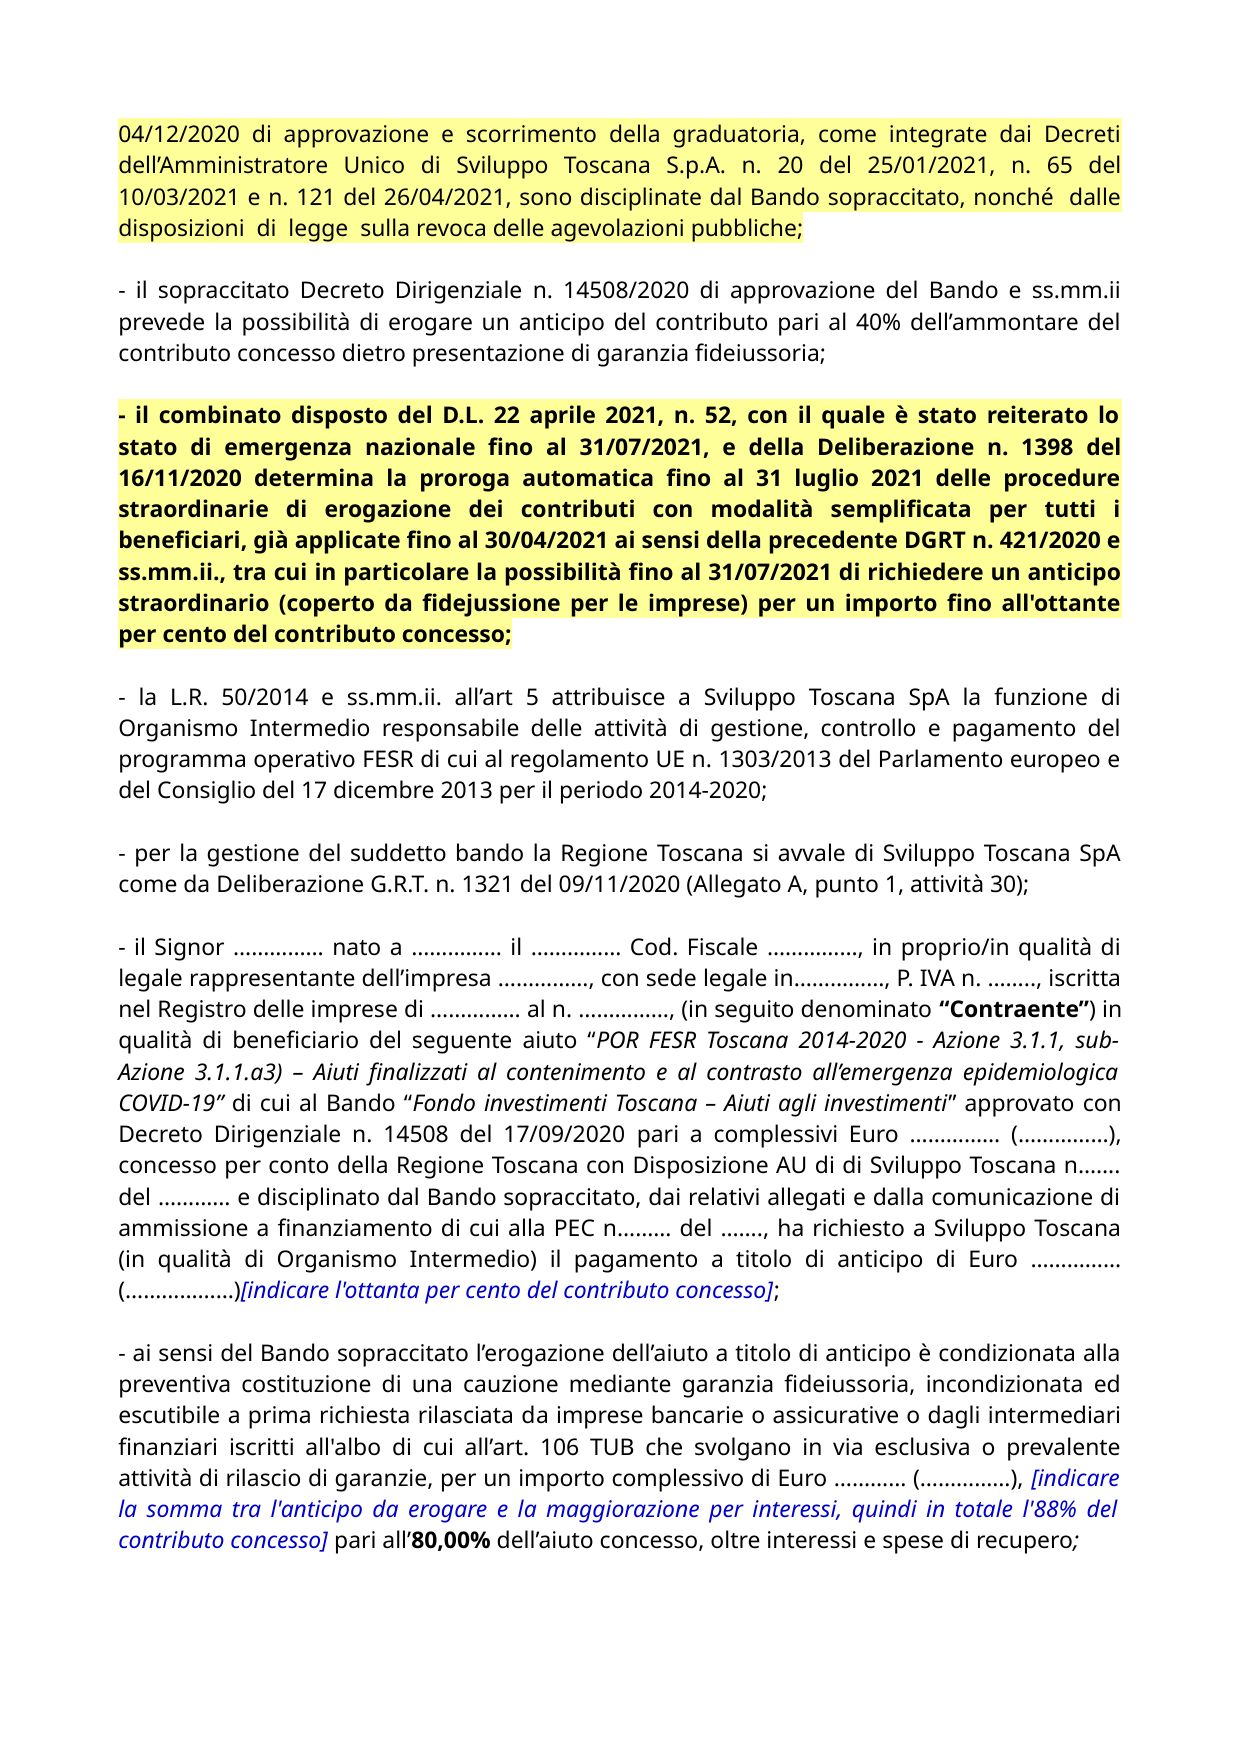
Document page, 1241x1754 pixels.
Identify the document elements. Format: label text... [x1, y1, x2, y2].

text - per la gestione del suddetto bando la Regione Toscana si avvale di Sviluppo Toscana SpA come da Deliberazione G.R.T. n. 1321 del 09/11/2020 (Allegato A, punto 1, attività 30); [118, 837, 1122, 899]
text - ai sensi del Bando sopraccitato l’erogazione dell’aiuto a titolo di anticipo è condizionata alla preventiva costituzione di una cauzione mediante garanzia fideiussoria, incondizionata ed escutibile a prima richiesta rilasciata da imprese bancarie o assicurative o dagli intermediari finanziari iscritti all'albo di cui all’art. 106 TUB che svolgano in via esclusiva o prevalente attività di rilascio di garanzie, per un importo complessivo di Euro ………… (……………), [indicare la somma tra l'anticipo da erogare e la maggiorazione per interessi, quindi in totale l'88% del contributo concesso] pari all’80,00% dell’aiuto concesso, oltre interessi e spese di recupero; [118, 1337, 1122, 1556]
text - il combinato disposto del D.L. 22 aprile 2021, n. 52, con il quale è stato reiterato lo stato di emergenza nazionale fino al 31/07/2021, e della Deliberazione n. 1398 del 16/11/2020 determina la proroga automatica fino al 31 luglio 2021 delle procedure straordinarie di erogazione dei contributi con modalità semplificata per tutti i beneficiari, già applicate fino al 30/04/2021 ai sensi della precedente DGRT n. 421/2020 e ss.mm.ii., tra cui in particolare la possibilità fino al 31/07/2021 di richiedere un anticipo straordinario (coperto da fidejussione per le imprese) per un importo fino all'ottante per cento del contributo concesso; [118, 399, 1122, 649]
text - la L.R. 50/2014 e ss.mm.ii. all’art 5 attribuisce a Sviluppo Toscana SpA la funzione di Organismo Intermedio responsabile delle attività di gestione, controllo e pagamento del programma operativo FESR di cui al regolamento UE n. 1303/2013 del Parlamento europeo e del Consiglio del 17 dicembre 2013 per il periodo 2014-2020; [118, 681, 1122, 806]
text - il Signor …………… nato a …………… il …………… Cod. Fiscale ……………, in proprio/in qualità di legale rappresentante dell’impresa ……………, con sede legale in……………, P. IVA n. …….., iscritta nel Registro delle imprese di …………… al n. ……………, (in seguito denominato “Contraente”) in qualità di beneficiario del seguente aiuto “POR FESR Toscana 2014-2020 - Azione 3.1.1, sub-Azione 3.1.1.a3) – Aiuti finalizzati al contenimento e al contrasto all’emergenza epidemiologica COVID-19” di cui al Bando “Fondo investimenti Toscana – Aiuti agli investimenti” approvato con Decreto Dirigenziale n. 14508 del 17/09/2020 pari a complessivi Euro …………… (……………), concesso per conto della Regione Toscana con Disposizione AU di di Sviluppo Toscana n……. del ………… e disciplinato dal Bando sopraccitato, dai relativi allegati e dalla comunicazione di ammissione a finanziamento di cui alla PEC n……… del ……., ha richiesto a Sviluppo Toscana (in qualità di Organismo Intermedio) il pagamento a titolo di anticipo di Euro …………… (………………)[indicare l'ottanta per cento del contributo concesso]; [118, 931, 1122, 1306]
text - il sopraccitato Decreto Dirigenziale n. 14508/2020 di approvazione del Bando e ss.mm.ii prevede la possibilità di erogare un anticipo del contributo pari al 40% dell’ammontare del contributo concesso dietro presentazione di garanzia fideiussoria; [118, 274, 1122, 368]
text 04/12/2020 di approvazione e scorrimento della graduatoria, come integrate dai Decreti dell’Amministratore Unico di Sviluppo Toscana S.p.A. n. 20 del 25/01/2021, n. 65 del 10/03/2021 e n. 121 del 26/04/2021, sono disciplinate dal Bando sopraccitato, nonché dalle disposizioni di legge sulla revoca delle agevolazioni pubbliche; [118, 118, 1122, 243]
